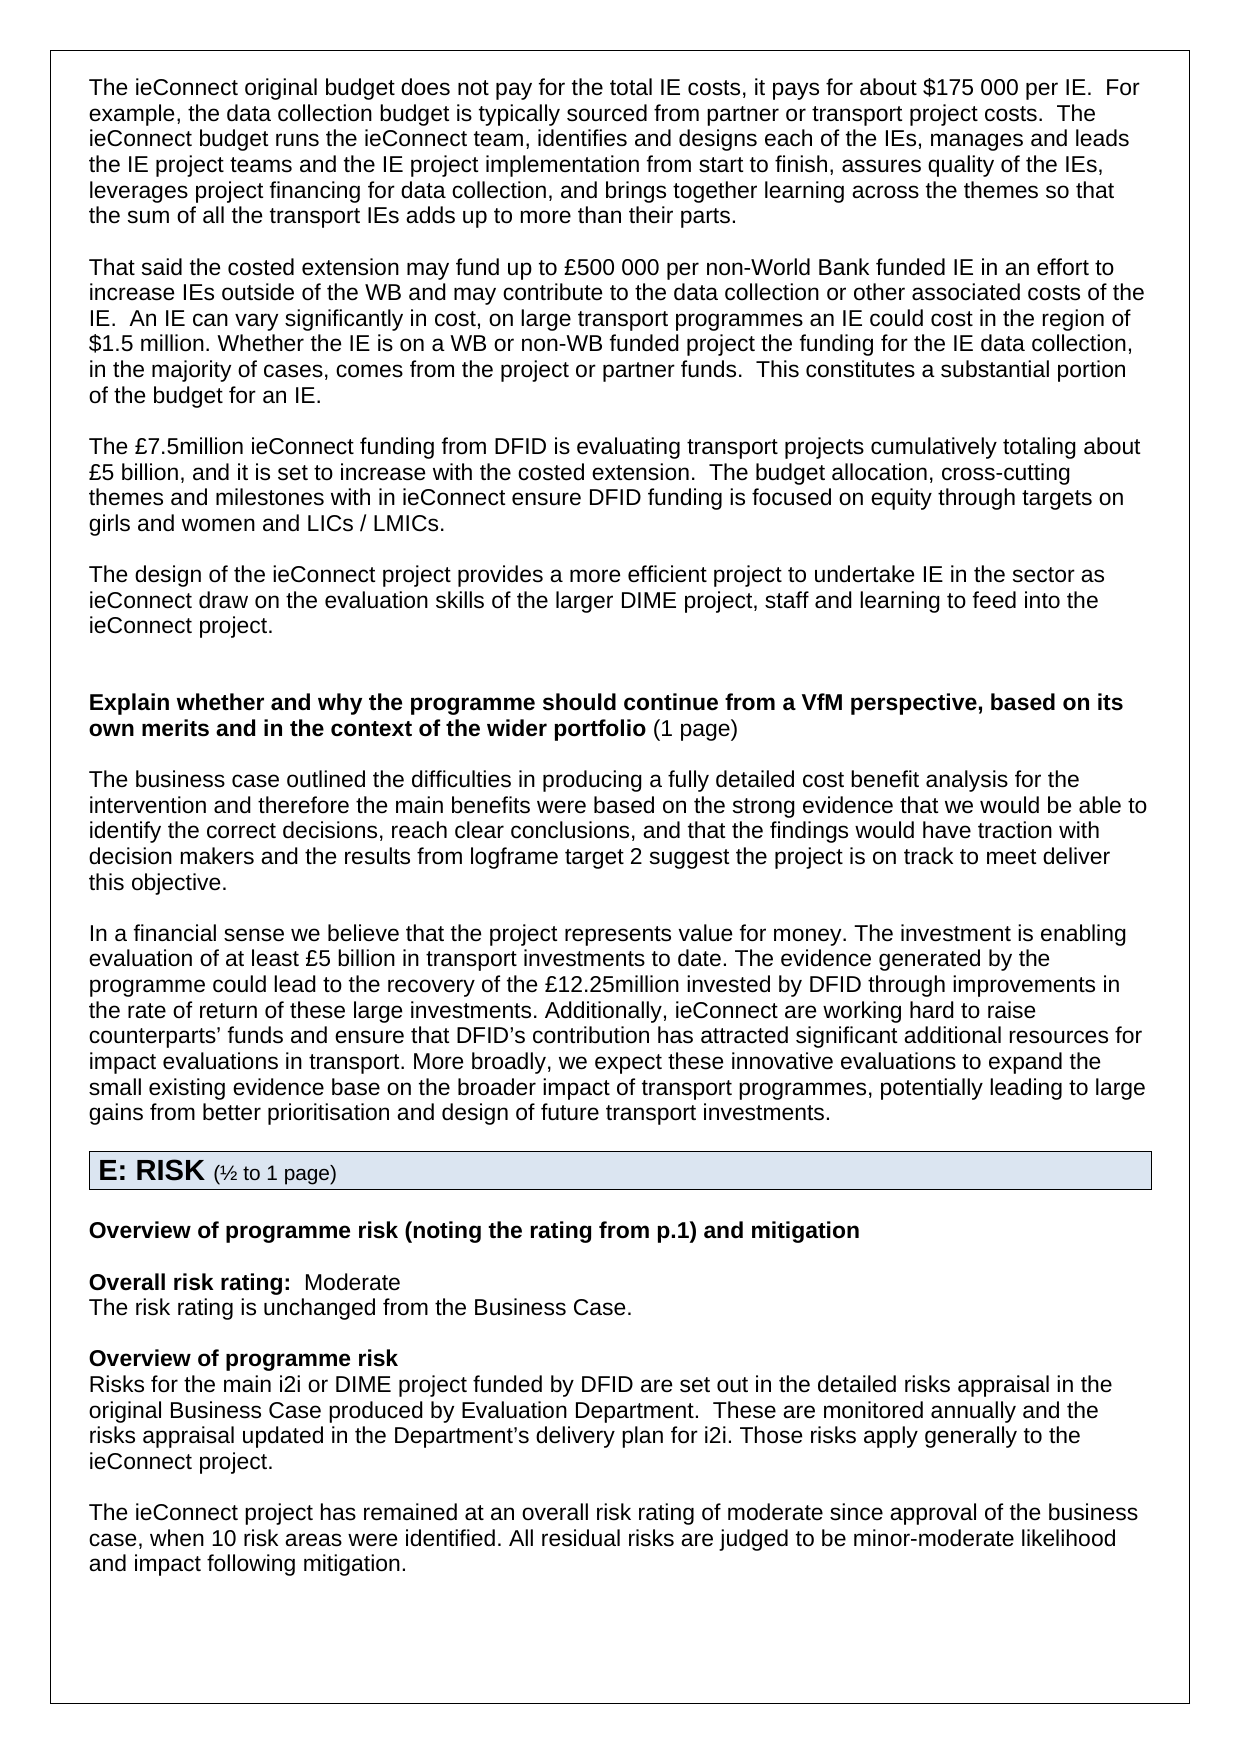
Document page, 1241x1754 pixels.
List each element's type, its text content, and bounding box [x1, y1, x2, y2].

text The ieConnect project has remained at an overall risk rating of moderate since approval of the business case, when 10 risk areas were identified. All residual risks are judged to be minor-moderate likelihood and impact following mitigation. [89, 1500, 1152, 1577]
text The risk rating is unchanged from the Business Case. [89, 1295, 1152, 1320]
text E: RISK (½ to 1 page) [90, 1152, 1151, 1189]
text Overview of programme risk (noting the rating from p.1) and mitigation [89, 1218, 1152, 1243]
text The business case outlined the difficulties in producing a fully detailed cost benefit analysis for the intervention and therefore the main benefits were based on the strong evidence that we would be able to identify the correct decisions, reach clear conclusions, and that the findings would have traction with decision makers and the results from logframe target 2 suggest the project is on track to meet deliver this objective. [89, 767, 1152, 895]
text The £7.5million ieConnect funding from DFID is evaluating transport projects cumulatively totaling about £5 billion, and it is set to increase with the costed extension. The budget allocation, cross-cutting themes and milestones with in ieConnect ensure DFID funding is focused on equity through targets on girls and women and LICs / LMICs. [89, 434, 1152, 536]
text Overall risk rating: Moderate [89, 1269, 1152, 1295]
text Overview of programme risk [89, 1346, 1152, 1372]
text In a financial sense we believe that the project represents value for money. The investment is enabling evaluation of at least £5 billion in transport investments to date. The evidence generated by the programme could lead to the recovery of the £12.25million invested by DFID through improvements in the rate of return of these large investments. Additionally, ieConnect are working hard to raise counterparts’ funds and ensure that DFID’s contribution has attracted significant additional resources for impact evaluations in transport. More broadly, we expect these innovative evaluations to expand the small existing evidence base on the broader impact of transport programmes, potentially leading to large gains from better prioritisation and design of future transport investments. [89, 921, 1152, 1126]
text Risks for the main i2i or DIME project funded by DFID are set out in the detailed risks appraisal in the original Business Case produced by Evaluation Department. These are monitored annually and the risks appraisal updated in the Department’s delivery plan for i2i. Those risks apply generally to the ieConnect project. [89, 1372, 1152, 1474]
text That said the costed extension may fund up to £500 000 per non-World Bank funded IE in an effort to increase IEs outside of the WB and may contribute to the data collection or other associated costs of the IE. An IE can vary significantly in cost, on large transport programmes an IE could cost in the region of $1.5 million. Whether the IE is on a WB or non-WB funded project the funding for the IE data collection, in the majority of cases, comes from the project or partner funds. This constitutes a substantial portion of the budget for an IE. [89, 254, 1152, 408]
text The design of the ieConnect project provides a more efficient project to undertake IE in the sector as ieConnect draw on the evaluation skills of the larger DIME project, staff and learning to feed into the ieConnect project. [89, 562, 1152, 639]
text The ieConnect original budget does not pay for the total IE costs, it pays for about $175 000 per IE. For example, the data collection budget is typically sourced from partner or transport project costs. The ieConnect budget runs the ieConnect team, identifies and designs each of the IEs, manages and leads the IE project teams and the IE project implementation from start to finish, assures quality of the IEs, leverages project financing for data collection, and brings together learning across the themes so that the sum of all the transport IEs adds up to more than their parts. [89, 75, 1152, 229]
text Explain whether and why the programme should continue from a VfM perspective, based on its own merits and in the context of the wider portfolio (1 page) [89, 690, 1152, 741]
